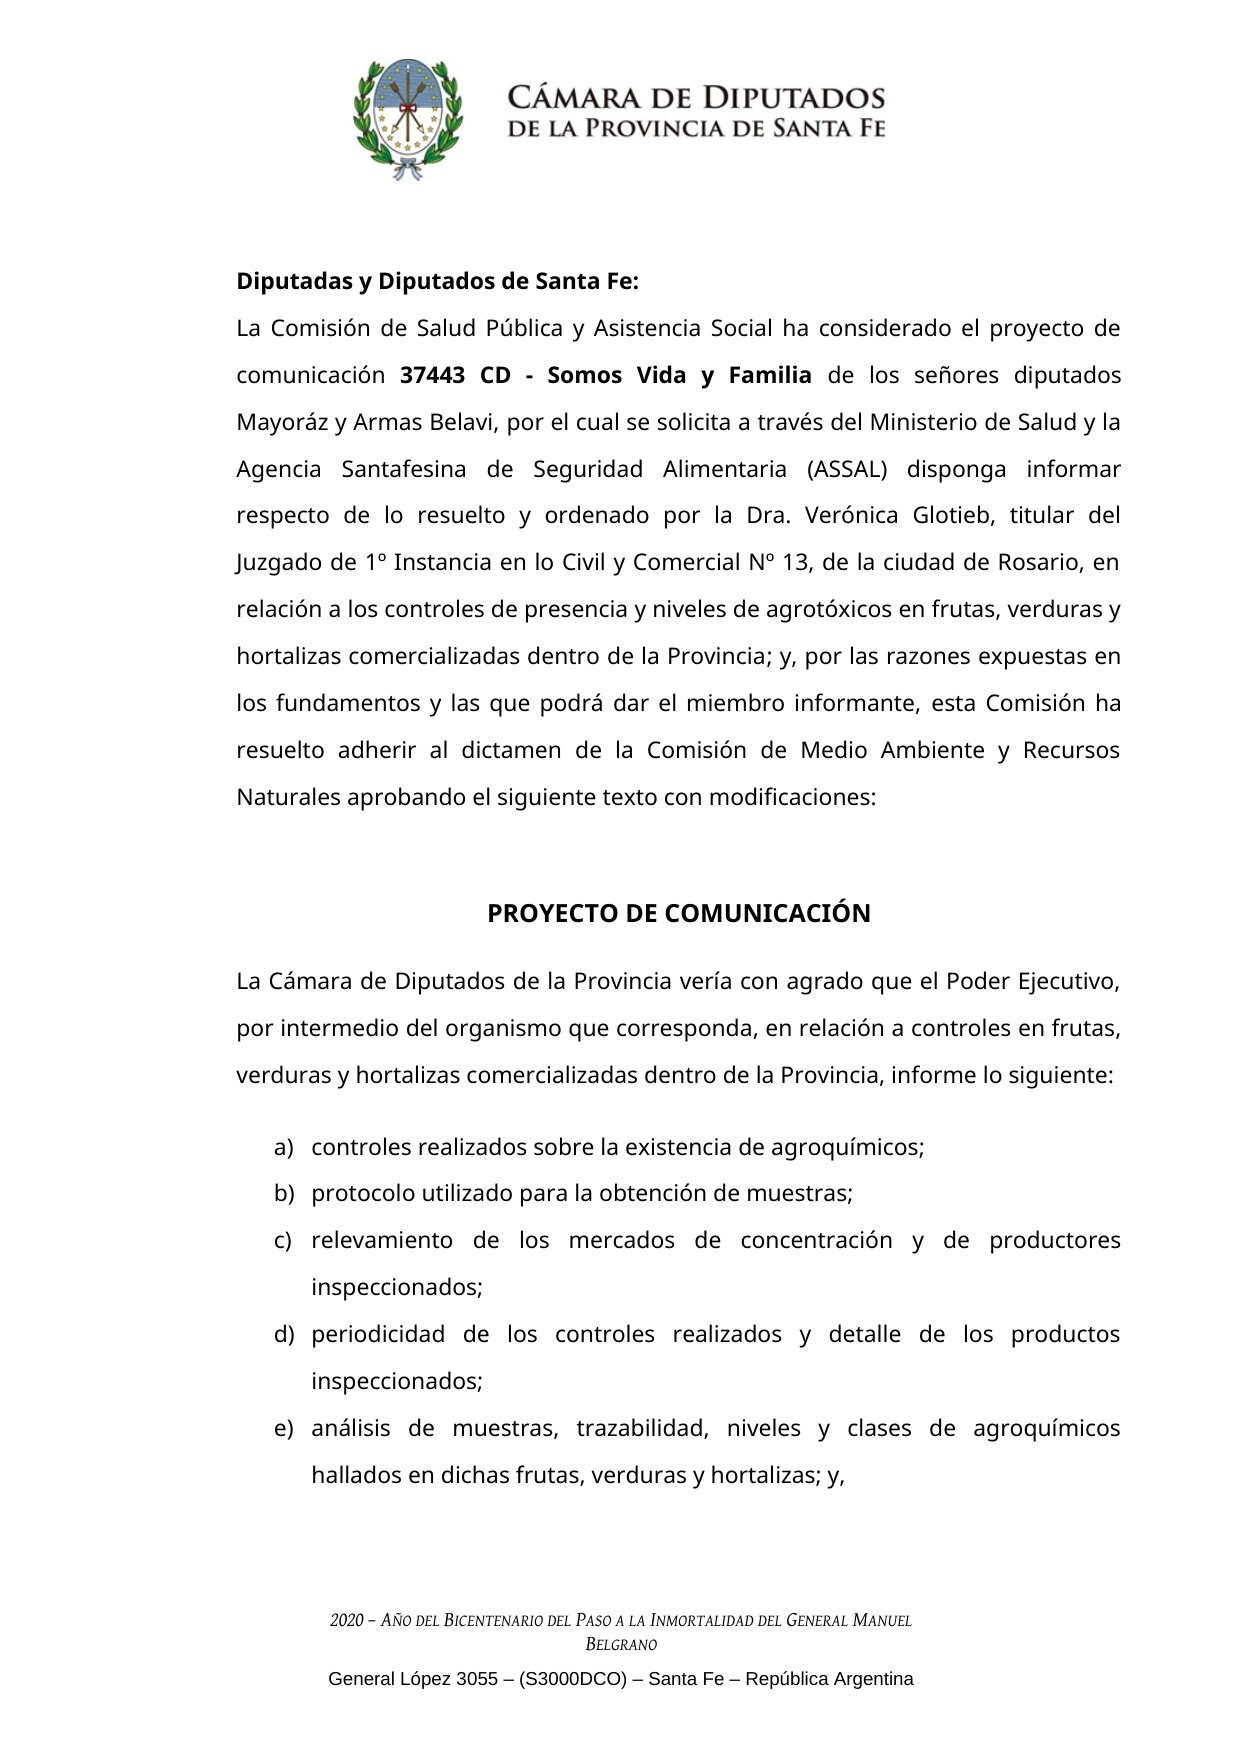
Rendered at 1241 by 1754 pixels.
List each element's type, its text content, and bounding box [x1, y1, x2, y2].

list controles realizados sobre la existencia de agroquímicos; [274, 1130, 1122, 1162]
text PROYECTO DE COMUNICACIÓN [236, 896, 1122, 930]
text La Cámara de Diputados de la Provincia vería con agrado que el Poder Ejecutivo, por intermedio del organismo que corresponda, en relación a controles en frutas, verduras y hortalizas comercializadas dentro de la Provincia, informe lo siguiente: [236, 965, 1122, 1090]
list protocolo utilizado para la obtención de muestras; [274, 1177, 1122, 1208]
text Diputadas y Diputados de Santa Fe: [236, 265, 1122, 296]
list periodicidad de los controles realizados y detalle de los productos inspeccionados; [274, 1318, 1122, 1396]
list análisis de muestras, trazabilidad, niveles y clases de agroquímicos hallados en dichas frutas, verduras y hortalizas; y, [274, 1412, 1122, 1490]
text La Comisión de Salud Pública y Asistencia Social ha considerado el proyecto de comunicación 37443 CD - Somos Vida y Familia de los señores diputados Mayoráz y Armas Belavi, por el cual se solicita a través del Ministerio de Salud y la Agencia Santafesina de Seguridad Alimentaria (ASSAL) disponga informar respecto de lo resuelto y ordenado por la Dra. Verónica Glotieb, titular del Juzgado de 1º Instancia en lo Civil y Comercial Nº 13, de la ciudad de Rosario, en relación a los controles de presencia y niveles de agrotóxicos en frutas, verduras y hortalizas comercializadas dentro de la Provincia; y, por las razones expuestas en los fundamentos y las que podrá dar el miembro informante, esta Comisión ha resuelto adherir al dictamen de la Comisión de Medio Ambiente y Recursos Naturales aprobando el siguiente texto con modificaciones: [236, 312, 1122, 812]
list relevamiento de los mercados de concentración y de productores inspeccionados; [274, 1224, 1122, 1302]
